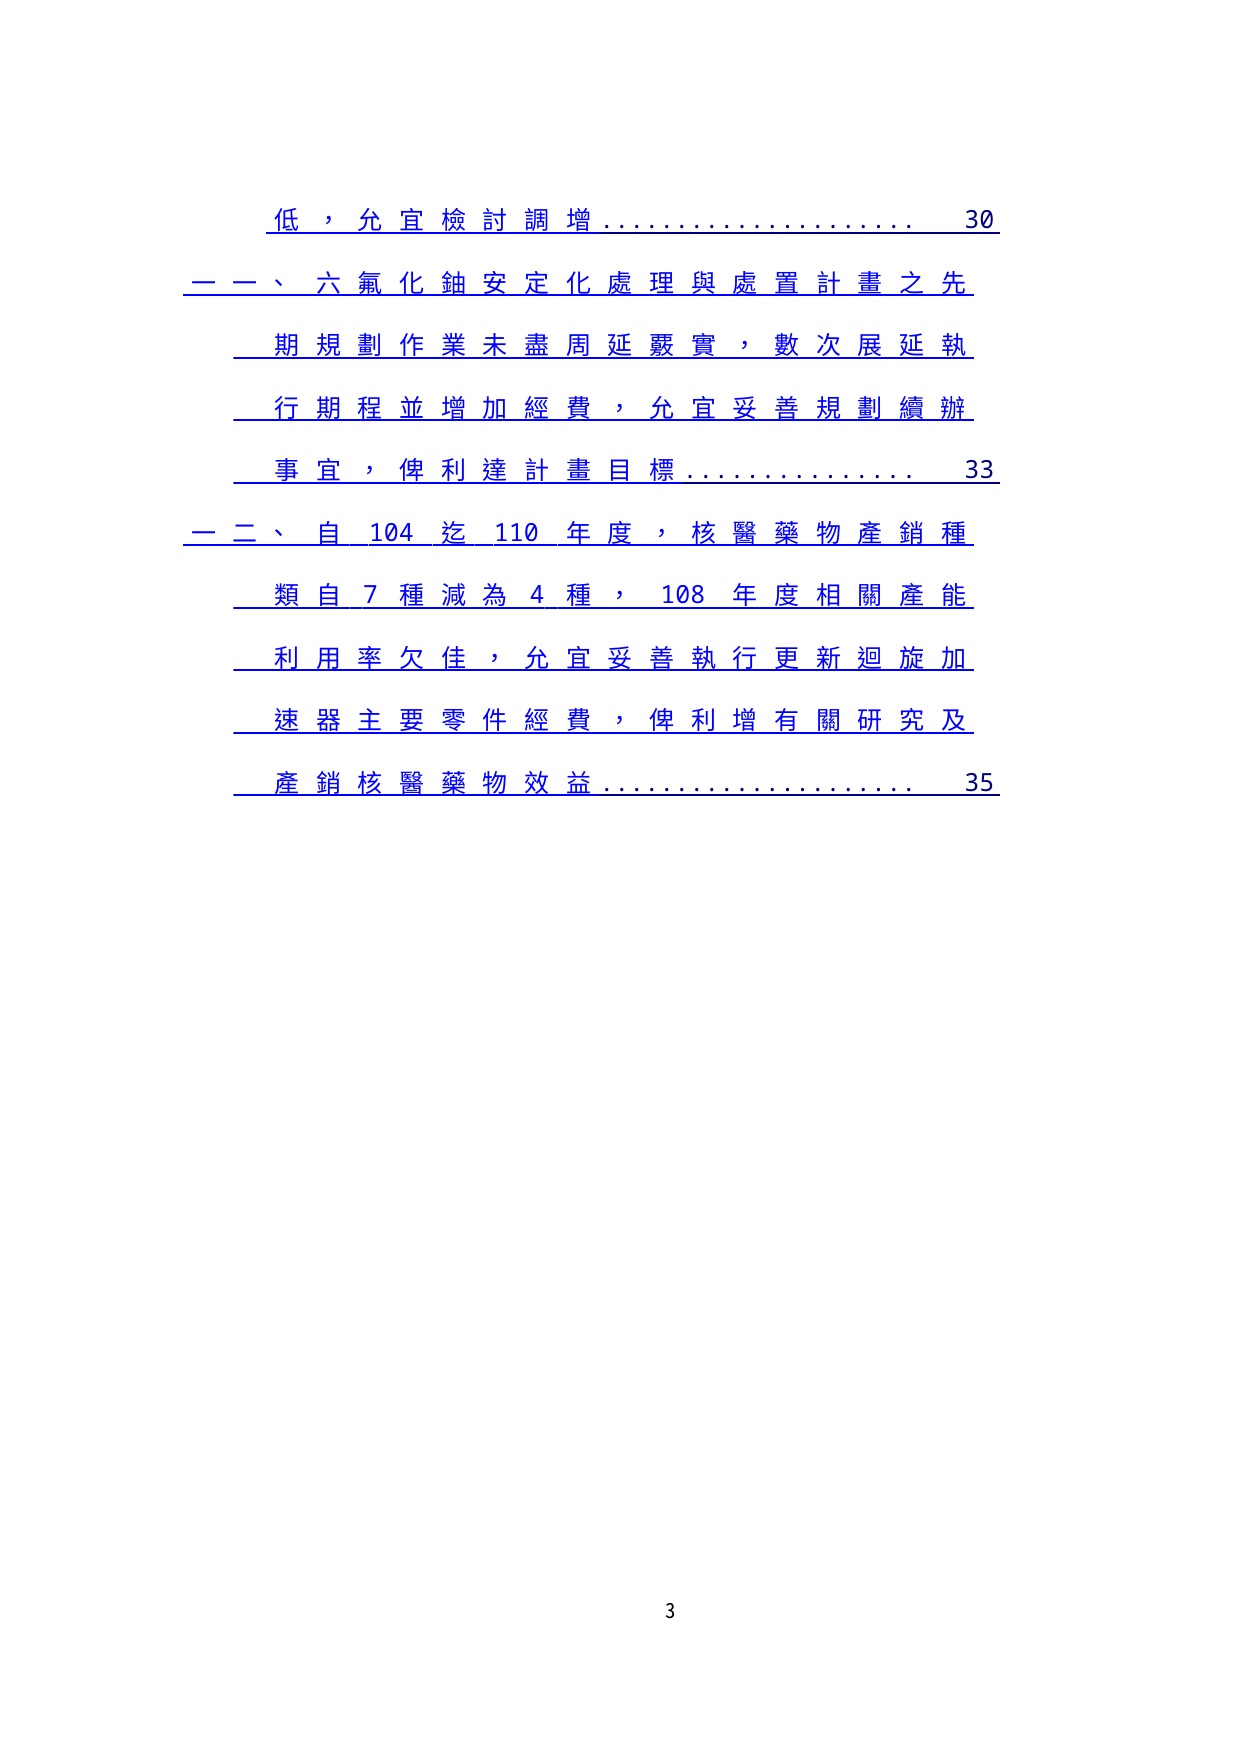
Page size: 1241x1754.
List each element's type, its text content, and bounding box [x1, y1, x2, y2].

text 一０、新興原子能系統工程跨域整合發展計畫(第2期)，為第1期計畫之賡續辦理計畫，惟相關關鍵績效指標值設置偏低，允宜檢討調增 30 [183, 177, 1000, 240]
text 一一、六氟化鈾安定化處理與處置計畫之先期規劃作業未盡周延覈實，數次展延執行期程並增加經費，允宜妥善規劃續辦事宜，俾利達計畫目標 33 [183, 240, 1000, 490]
text 一二、自104迄110年度，核醫藥物產銷種類自7種減為4種，108年度相關產能利用率欠佳，允宜妥善執行更新迴旋加速器主要零件經費，俾利增有關研究及產銷核醫藥物效益 35 [183, 490, 1000, 802]
